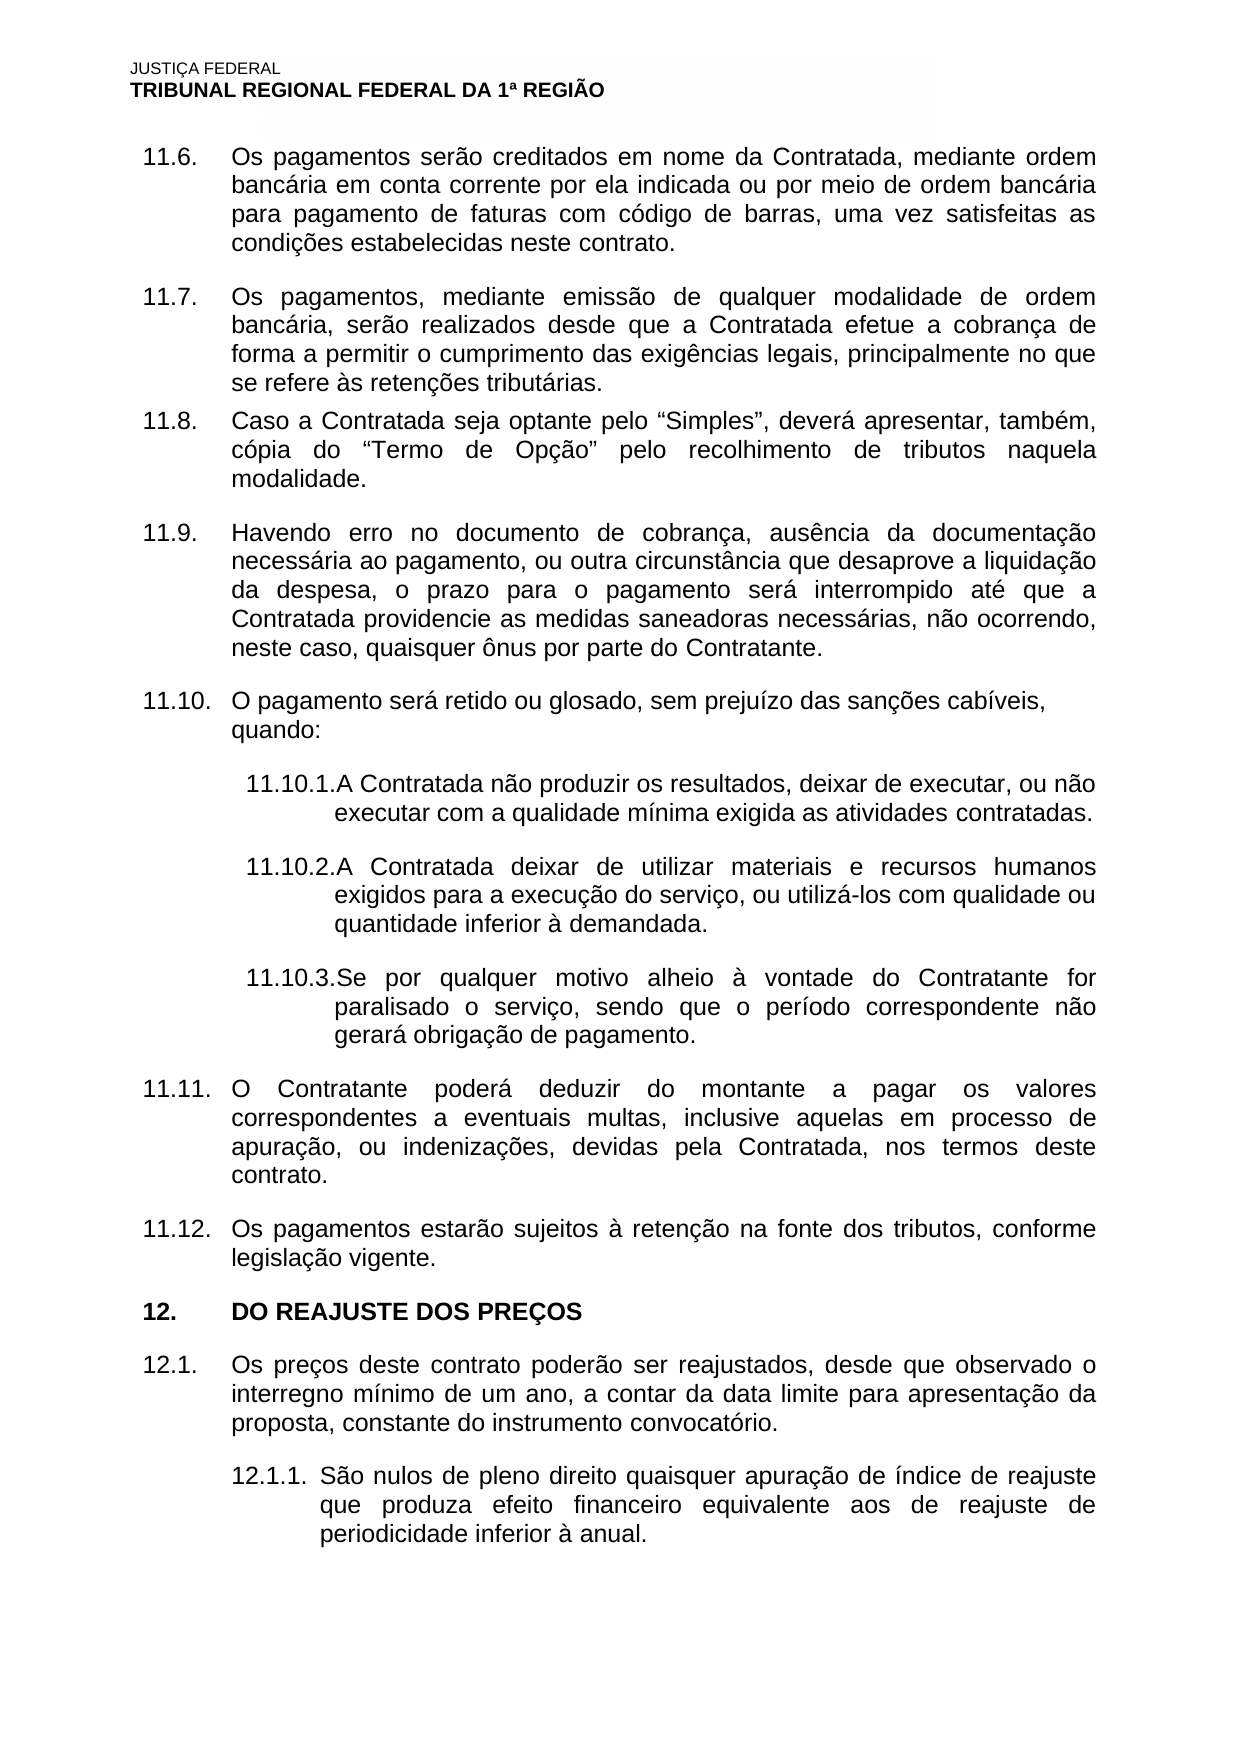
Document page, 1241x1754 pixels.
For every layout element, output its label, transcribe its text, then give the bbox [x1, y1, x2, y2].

list Caso a Contratada seja optante pelo “Simples”, deverá apresentar, também, cópia do “Termo de Opção” pelo recolhimento de tributos naquela modalidade. [142, 406, 1098, 493]
list Os pagamentos, mediante emissão de qualquer modalidade de ordem bancária, serão realizados desde que a Contratada efetue a cobrança de forma a permitir o cumprimento das exigências legais, principalmente no que se refere às retenções tributárias. [142, 282, 1098, 397]
list O pagamento será retido ou glosado, sem prejuízo das sanções cabíveis, quando: [142, 686, 1110, 744]
list Havendo erro no documento de cobrança, ausência da documentação necessária ao pagamento, ou outra circunstância que desaprove a liquidação da despesa, o prazo para o pagamento será interrompido até que a Contratada providencie as medidas saneadoras necessárias, não ocorrendo, neste caso, quaisquer ônus por parte do Contratante. [142, 518, 1098, 661]
list Se por qualquer motivo alheio à vontade do Contratante for paralisado o serviço, sendo que o período correspondente não gerará obrigação de pagamento. [246, 963, 1098, 1049]
list A Contratada deixar de utilizar materiais e recursos humanos exigidos para a execução do serviço, ou utilizá-los com qualidade ou quantidade inferior à demandada. [246, 851, 1098, 938]
list O Contratante poderá deduzir do montante a pagar os valores correspondentes a eventuais multas, inclusive aquelas em processo de apuração, ou indenizações, devidas pela Contratada, nos termos deste contrato. [142, 1074, 1098, 1189]
list Os pagamentos estarão sujeitos à retenção na fonte dos tributos, conforme legislação vigente. [142, 1214, 1097, 1271]
list São nulos de pleno direito quaisquer apuração de índice de reajuste que produza efeito financeiro equivalente aos de reajuste de periodicidade inferior à anual. [231, 1461, 1098, 1547]
list A Contratada não produzir os resultados, deixar de executar, ou não executar com a qualidade mínima exigida as atividades contratadas. [246, 769, 1098, 826]
list Os preços deste contrato poderão ser reajustados, desde que observado o interregno mínimo de um ano, a contar da data limite para apresentação da proposta, constante do instrumento convocatório. [142, 1350, 1098, 1436]
list Os pagamentos serão creditados em nome da Contratada, mediante ordem bancária em conta corrente por ela indicada ou por meio de ordem bancária para pagamento de faturas com código de barras, uma vez satisfeitas as condições estabelecidas neste contrato. [142, 142, 1098, 257]
subtitle DO REAJUSTE DOS PREÇOS [142, 1296, 1110, 1325]
